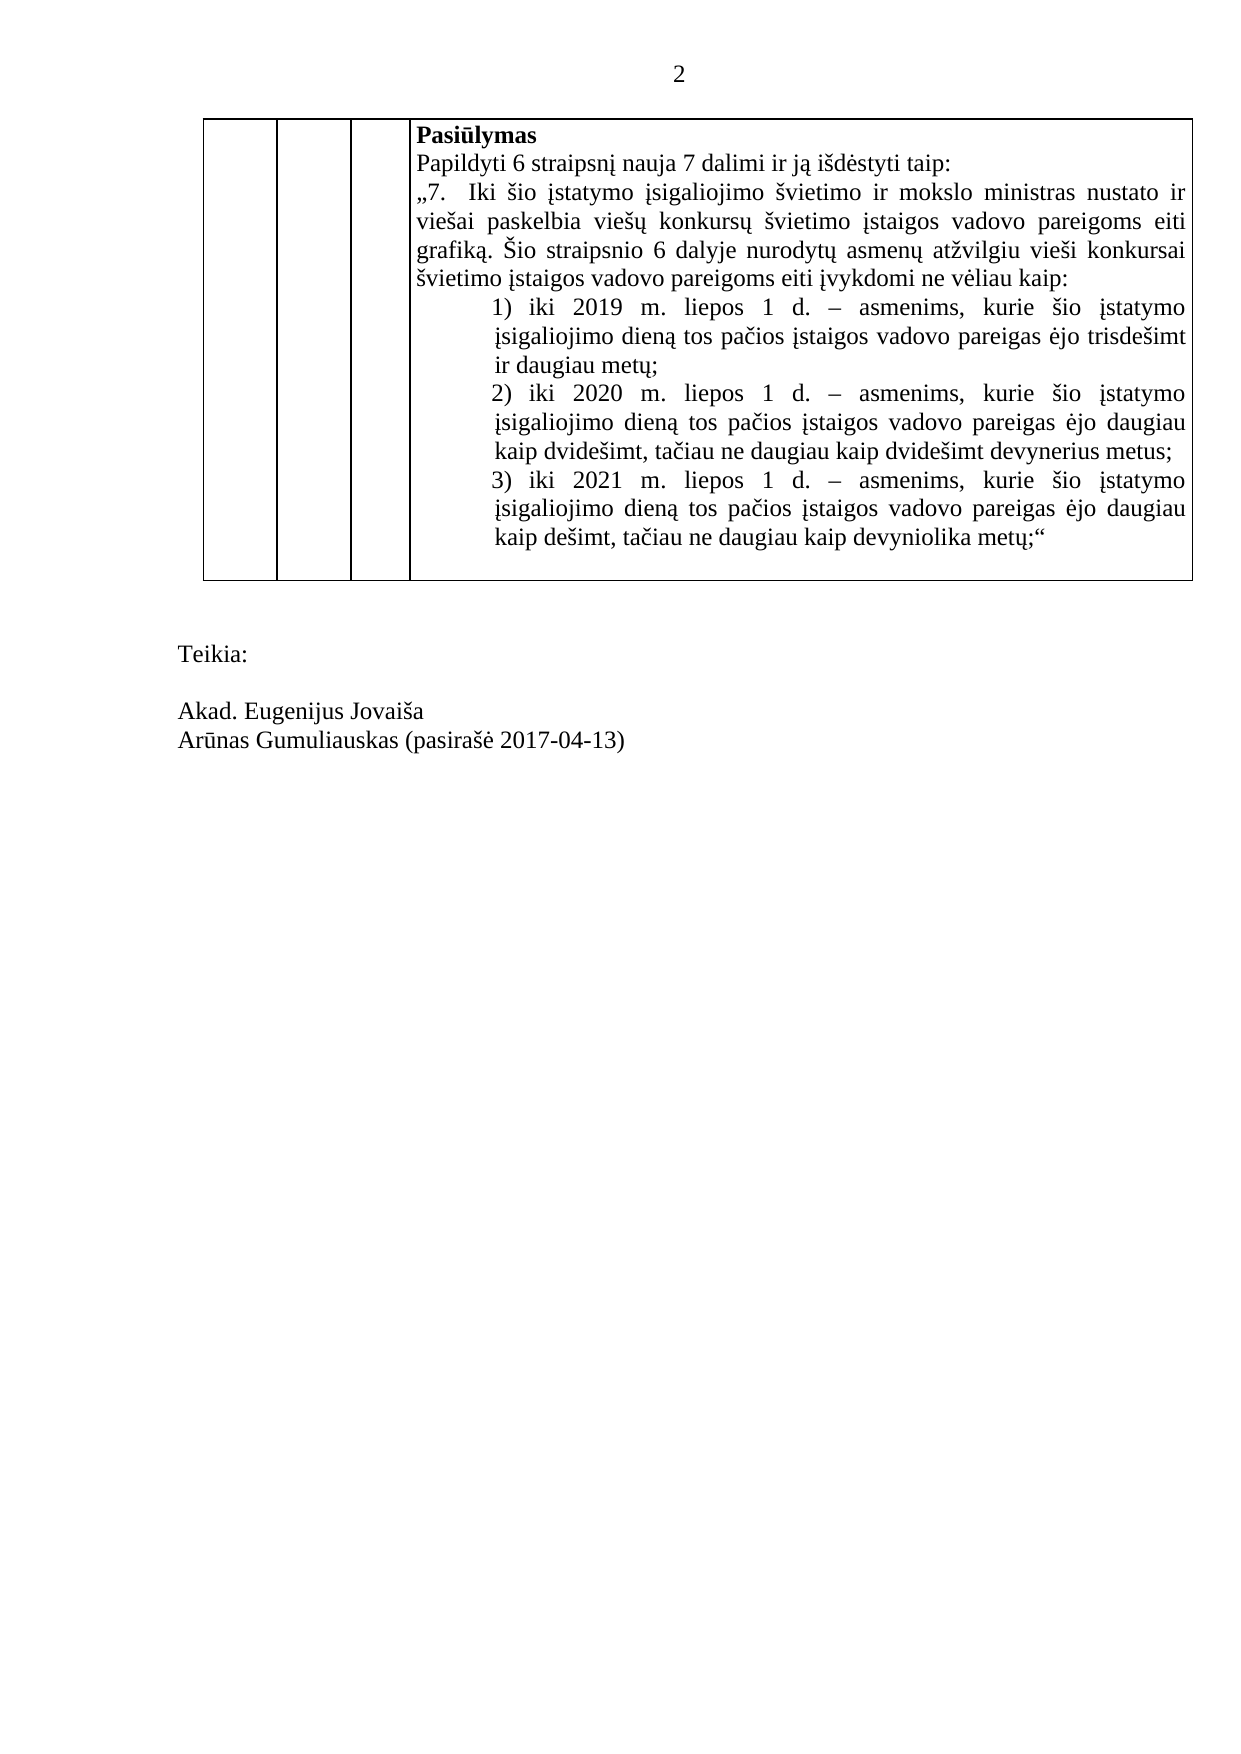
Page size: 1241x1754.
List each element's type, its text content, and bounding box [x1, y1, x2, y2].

text Teikia: [177, 639, 1181, 667]
table_cell [204, 120, 276, 580]
table_cell [278, 120, 350, 580]
text Arūnas Gumuliauskas (pasirašė 2017-04-13) [177, 725, 1181, 754]
text Akad. Eugenijus Jovaiša [177, 696, 1181, 725]
table_cell [352, 120, 409, 580]
table_cell Pasiūlymas Papildyti 6 straipsnį nauja 7 dalimi ir ją išdėstyti taip: „7. Iki šio įstatymo įsigaliojimo švietimo ir mokslo ministras nustato ir viešai paskelbia viešų konkursų švietimo įstaigos vadovo pareigoms eiti grafiką. Šio straipsnio 6 dalyje nurodytų asmenų atžvilgiu vieši konkursai švietimo įstaigos vadovo pareigoms eiti įvykdomi ne vėliau kaip: iki 2019 m. liepos 1 d. – asmenims, kurie šio įstatymo įsigaliojimo dieną tos pačios įstaigos vadovo pareigas ėjo trisdešimt ir daugiau metų; iki 2020 m. liepos 1 d. – asmenims, kurie šio įstatymo įsigaliojimo dieną tos pačios įstaigos vadovo pareigas ėjo daugiau kaip dvidešimt, tačiau ne daugiau kaip dvidešimt devynerius metus; iki 2021 m. liepos 1 d. – asmenims, kurie šio įstatymo įsigaliojimo dieną tos pačios įstaigos vadovo pareigas ėjo daugiau kaip dešimt, tačiau ne daugiau kaip devyniolika metų;“ [411, 120, 1192, 580]
